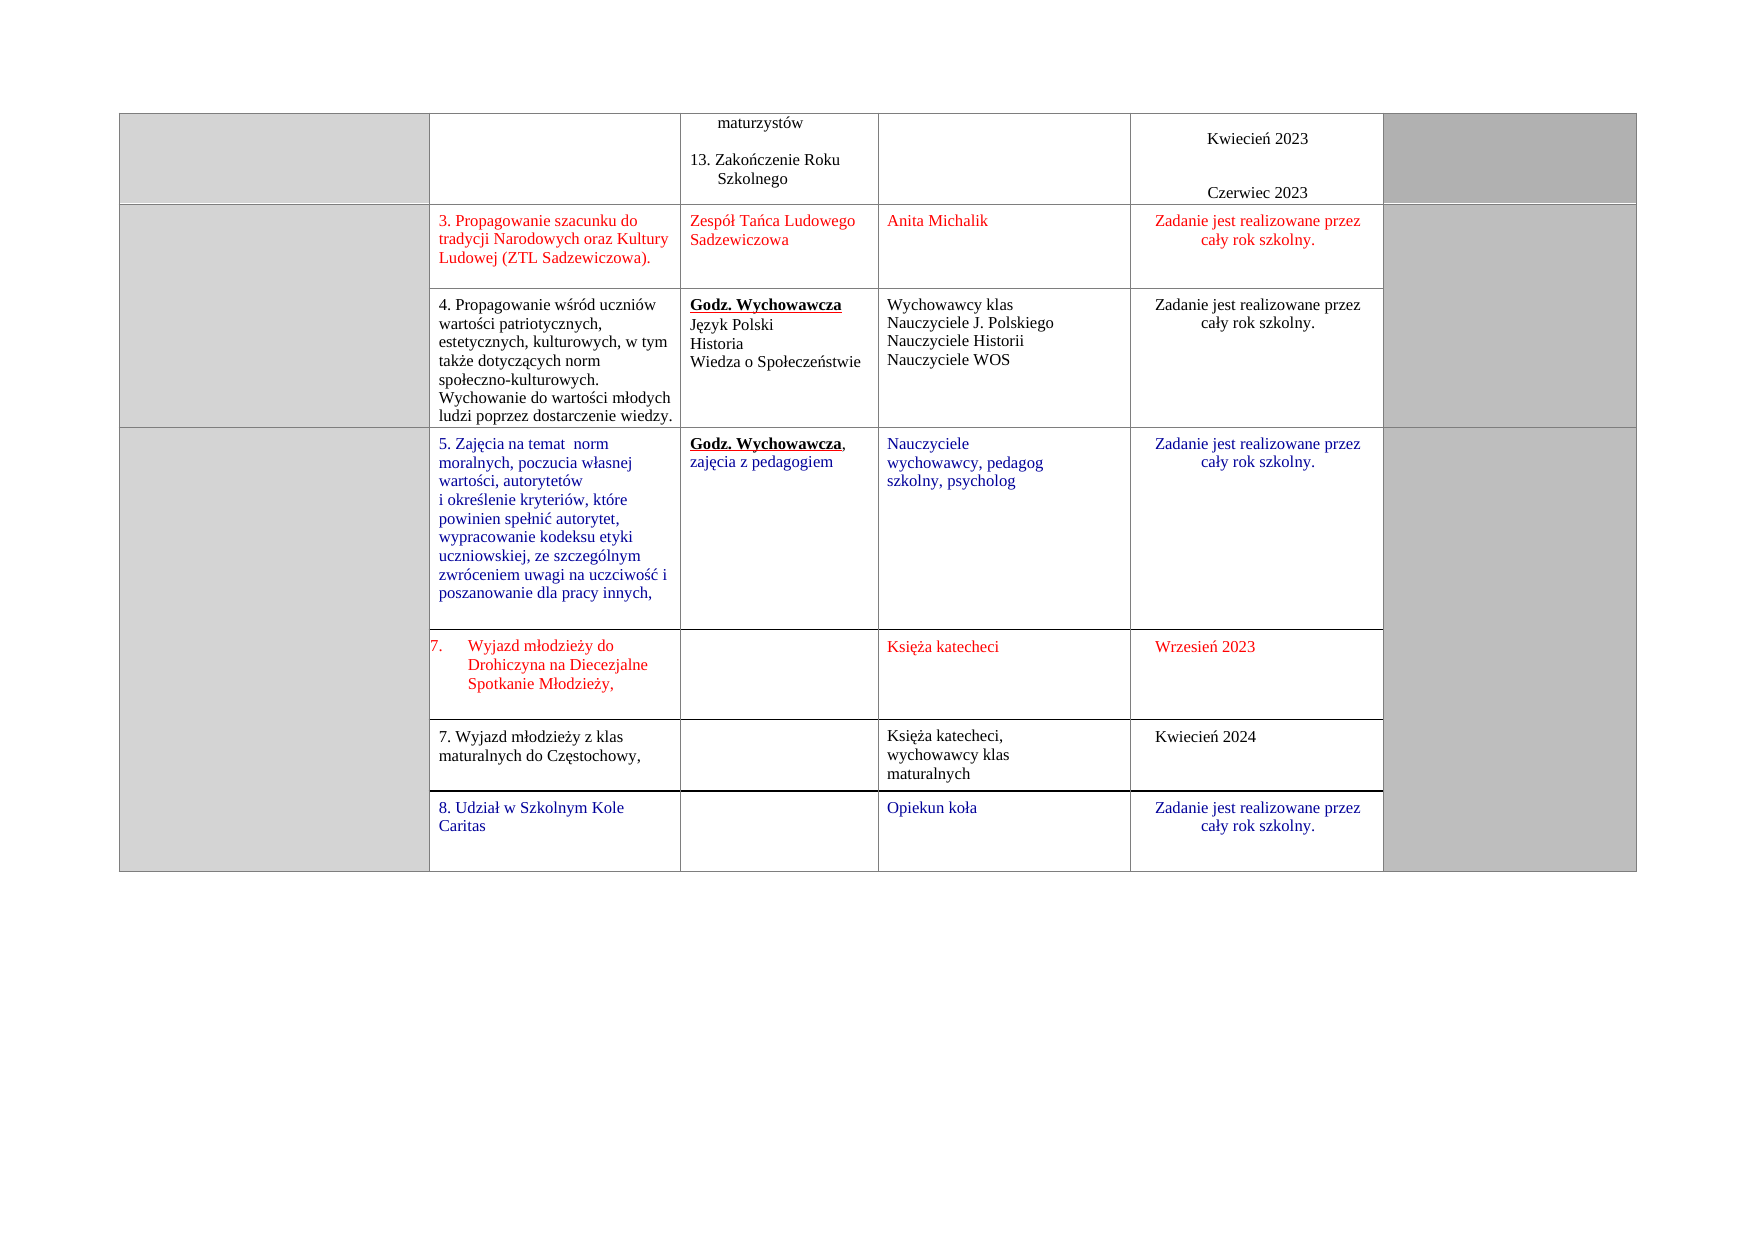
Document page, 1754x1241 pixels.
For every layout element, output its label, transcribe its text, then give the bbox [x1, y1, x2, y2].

table_cell Kwiecień 2024 [1131, 720, 1383, 790]
table_cell Anita Michalik [879, 205, 1130, 288]
table_cell [1384, 205, 1636, 427]
table_cell 7. Wyjazd młodzieży do Drohiczyna na Diecezjalne Spotkanie Młodzieży, [430, 630, 680, 719]
table_cell Nauczyciele wychowawcy, pedagog szkolny, psycholog [879, 428, 1130, 629]
table_cell Zadanie jest realizowane przez cały rok szkolny. [1131, 289, 1383, 427]
table_cell Zadanie jest realizowane przez cały rok szkolny. [1131, 205, 1383, 288]
table_header [1384, 114, 1636, 203]
table_cell [681, 720, 878, 790]
table_cell Wrzesień 2023 [1131, 630, 1383, 719]
table_cell Zespół Tańca Ludowego Sadzewiczowa [681, 205, 878, 288]
table_cell Opiekun koła [879, 792, 1130, 871]
table_cell Zadanie jest realizowane przez cały rok szkolny. [1131, 428, 1383, 629]
table_cell 5. Zajęcia na temat norm moralnych, poczucia własnej wartości, autorytetów i określenie kryteriów, które powinien spełnić autorytet, wypracowanie kodeksu etyki uczniowskiej, ze szczególnym zwróceniem uwagi na uczciwość i poszanowanie dla pracy innych, [430, 428, 680, 629]
table_cell [120, 428, 429, 871]
table_cell [1384, 428, 1636, 871]
table_header Kwiecień 2023 Czerwiec 2023 [1131, 114, 1383, 203]
table_cell Księża katecheci, wychowawcy klas maturalnych [879, 720, 1130, 790]
table_cell Zadanie jest realizowane przez cały rok szkolny. [1131, 792, 1383, 871]
table_header [120, 114, 429, 203]
table_cell [681, 792, 878, 871]
table_cell 8. Udział w Szkolnym Kole Caritas [430, 792, 680, 871]
table_cell [120, 205, 429, 427]
table_cell [681, 630, 878, 719]
table_cell Księża katecheci [879, 630, 1130, 719]
table_cell Godz. Wychowawcza, zajęcia z pedagogiem [681, 428, 878, 629]
table_cell 3. Propagowanie szacunku do tradycji Narodowych oraz Kultury Ludowej (ZTL Sadzewiczowa). [430, 205, 680, 288]
table_cell Wychowawcy klas Nauczyciele J. Polskiego Nauczyciele Historii Nauczyciele WOS [879, 289, 1130, 427]
table_cell 7. Wyjazd młodzieży z klas maturalnych do Częstochowy, [430, 720, 680, 790]
table_cell Godz. Wychowawcza Język Polski Historia Wiedza o Społeczeństwie [681, 289, 878, 427]
table_header [430, 114, 680, 203]
table_cell 4. Propagowanie wśród uczniów wartości patriotycznych, estetycznych, kulturowych, w tym także dotyczących norm społeczno-kulturowych. Wychowanie do wartości młodych ludzi poprzez dostarczenie wiedzy. [430, 289, 680, 427]
table_header [879, 114, 1130, 203]
table_header maturzystów 13. Zakończenie Roku Szkolnego [681, 114, 878, 203]
